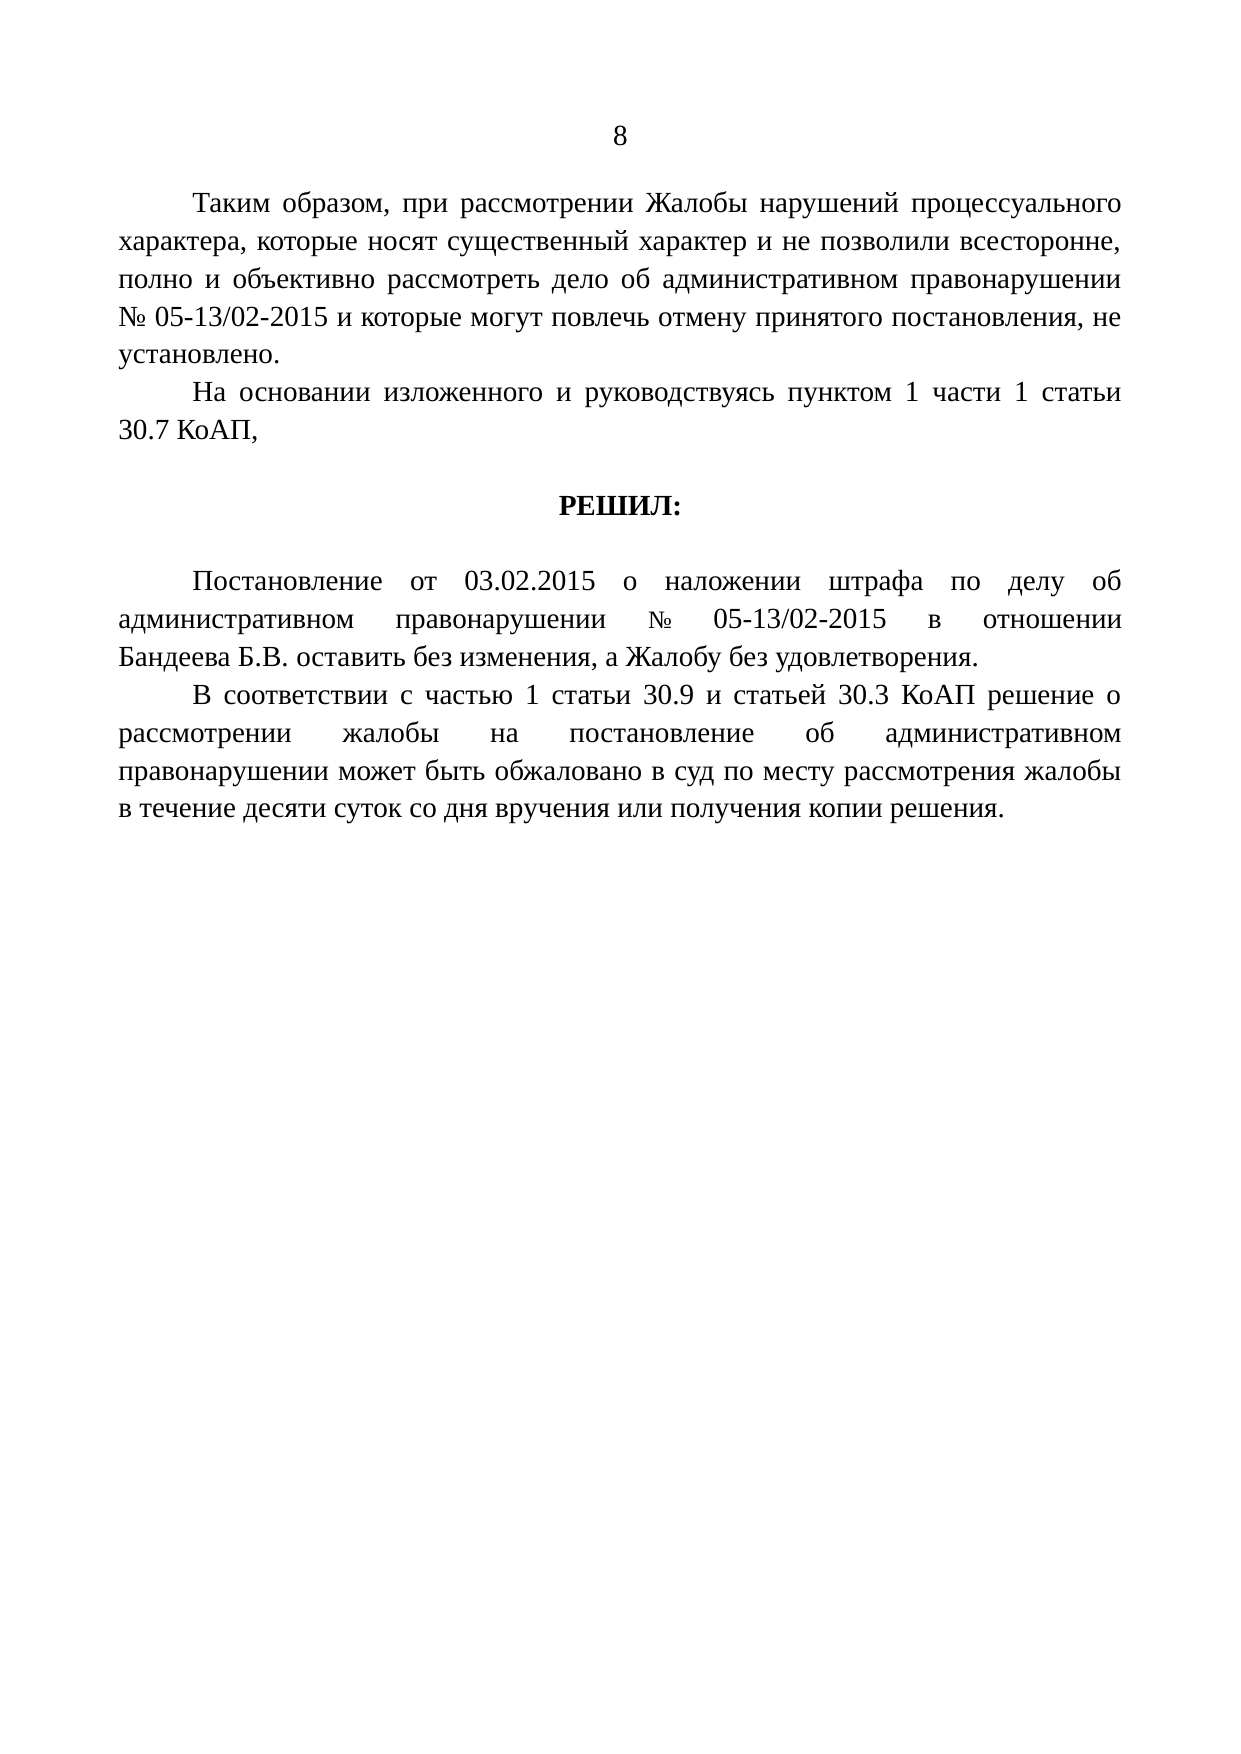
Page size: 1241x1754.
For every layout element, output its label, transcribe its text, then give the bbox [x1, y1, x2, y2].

text На основании изложенного и руководствуясь пунктом 1 части 1 статьи 30.7 КоАП, [118, 370, 1122, 446]
text Таким образом, при рассмотрении Жалобы нарушений процессуального характера, которые носят существенный характер и не позволили всесторонне, полно и объективно рассмотреть дело об административном правонарушении № 05-13/02-2015 и которые могут повлечь отмену принятого постановления, не установлено. [118, 181, 1122, 370]
text В соответствии с частью 1 статьи 30.9 и статьей 30.3 КоАП решение о рассмотрении жалобы на постановление об административном правонарушении может быть обжаловано в суд по месту рассмотрения жалобы в течение десяти суток со дня вручения или получения копии решения. [118, 673, 1122, 824]
text РЕШИЛ: [118, 484, 1122, 521]
text Постановление от 03.02.2015 о наложении штрафа по делу об административном правонарушении № 05-13/02-2015 в отношении Бандеева Б.В. оставить без изменения, а Жалобу без удовлетворения. [118, 559, 1122, 673]
